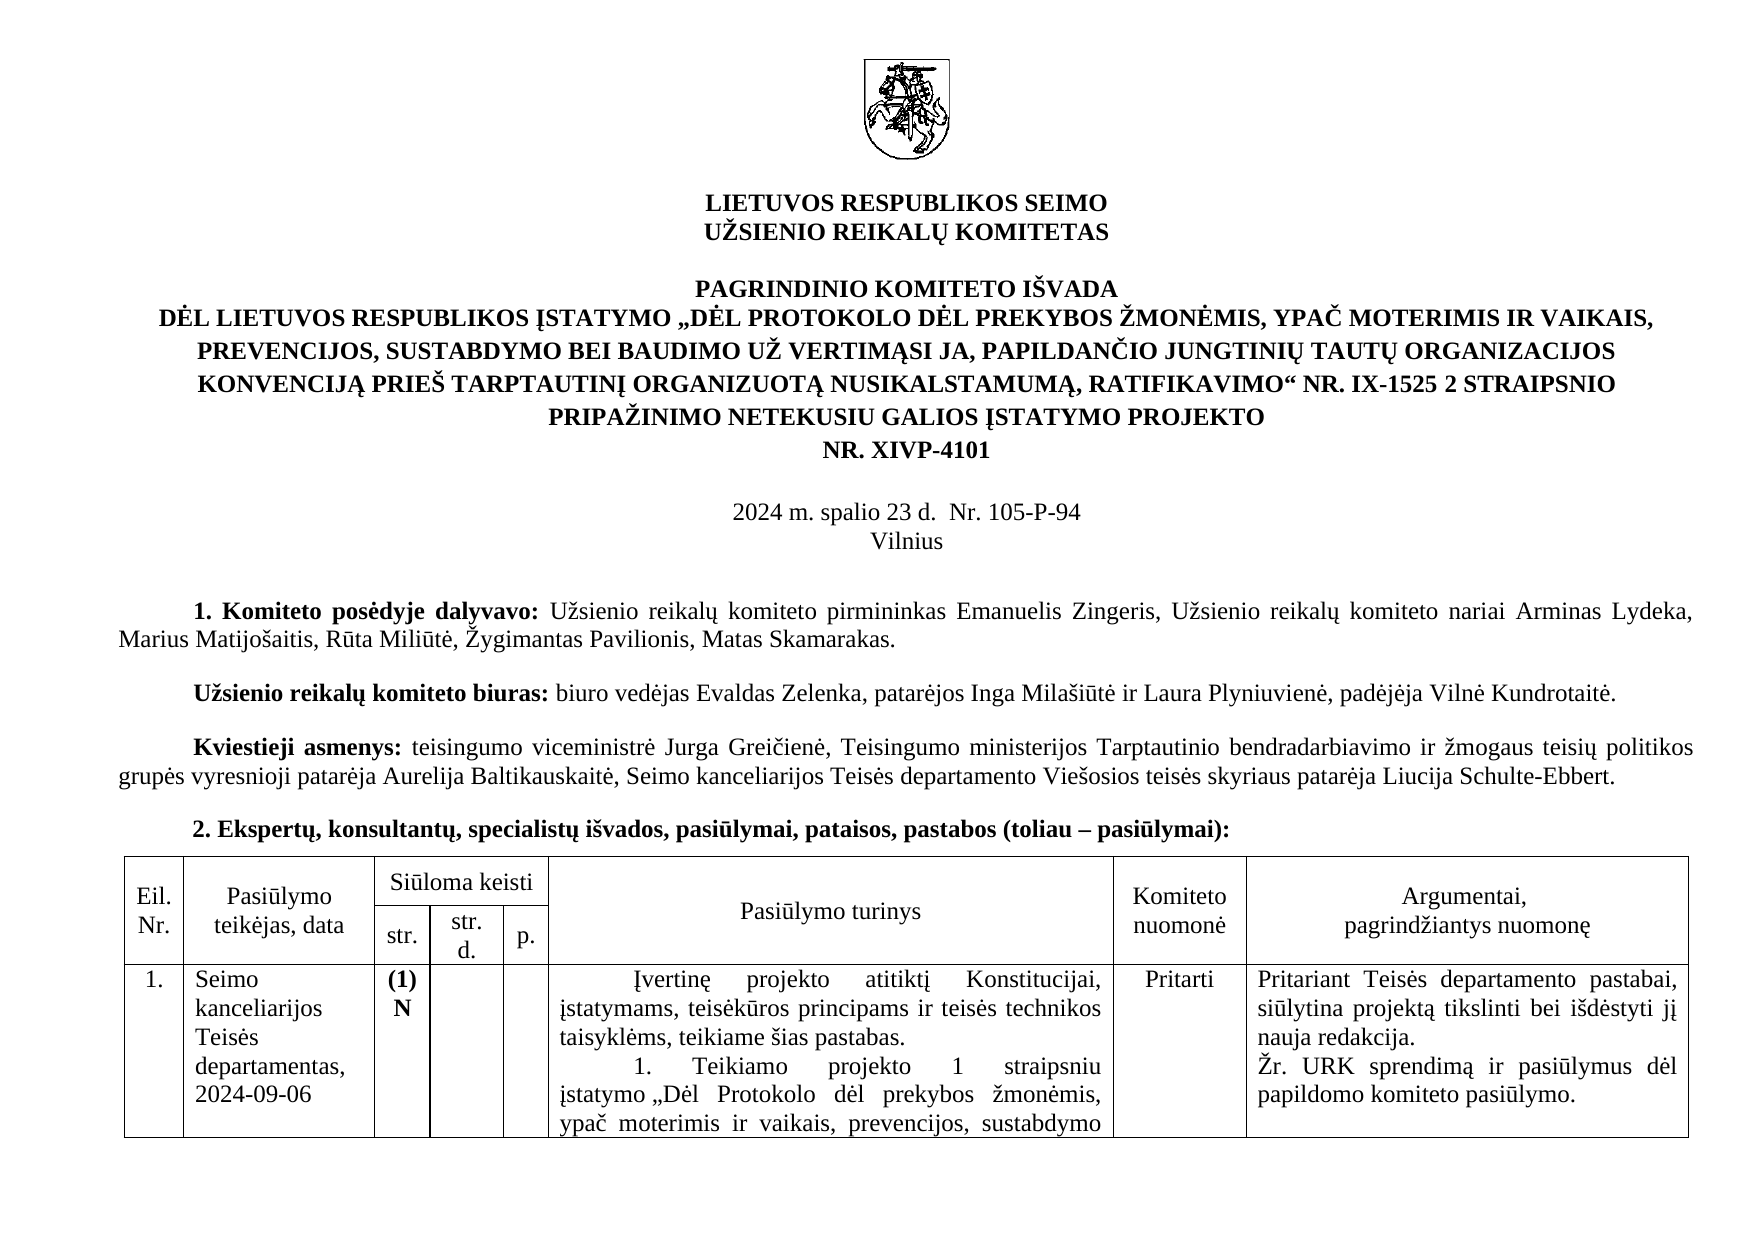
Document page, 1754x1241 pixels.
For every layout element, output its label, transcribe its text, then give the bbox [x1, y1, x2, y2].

text 2. Ekspertų, konsultantų, specialistų išvados, pasiūlymai, pataisos, pastabos (toliau – pasiūlymai): [118, 814, 1695, 843]
table_header Komiteto nuomonė [1114, 857, 1246, 963]
text Vilnius [118, 526, 1695, 554]
table_cell str. d. [431, 906, 503, 963]
table_cell [431, 965, 503, 1137]
table_cell 1. [125, 965, 183, 1137]
table_header Siūloma keisti [375, 857, 548, 905]
table_cell [504, 965, 548, 1137]
table_cell (1) N [375, 965, 429, 1137]
table_header Pasiūlymo teikėjas, data [184, 857, 374, 963]
table_header Argumentai, pagrindžiantys nuomonę [1247, 857, 1688, 963]
text Užsienio reikalų komitetas [118, 217, 1695, 246]
subtitle DĖL LIETUVOS RESPUBLIKOS ĮSTATYMO „DĖL PROTOKOLO DĖL PREKYBOS ŽMONĖMIS, YPAČ MOTERIMIS IR VAIKAIS, PREVENCIJOS, SUSTABDYMO BEI BAUDIMO UŽ VERTIMĄSI JA, PAPILDANČIO JUNGTINIŲ TAUTŲ ORGANIZACIJOS KONVENCIJĄ PRIEŠ TARPTAUTINĮ ORGANIZUOTĄ NUSIKALSTAMUMĄ, RATIFIKAVIMO“ NR. IX-1525 2 STRAIPSNIO PRIPAŽINIMO NETEKUSIU GALIOS ĮSTATYMO PROJEKTO [118, 303, 1695, 431]
text LIETUVOS RESPUBLIKOS SEIMO [118, 188, 1695, 217]
text Kviestieji asmenys: teisingumo viceministrė Jurga Greičienė, Teisingumo ministerijos Tarptautinio bendradarbiavimo ir žmogaus teisių politikos grupės vyresnioji patarėja Aurelija Baltikauskaitė, Seimo kanceliarijos Teisės departamento Viešosios teisės skyriaus patarėja Liucija Schulte-Ebbert. [118, 732, 1695, 789]
text Užsienio reikalų komiteto biuras: biuro vedėjas Evaldas Zelenka, patarėjos Inga Milašiūtė ir Laura Plyniuvienė, padėjėja Vilnė Kundrotaitė. [118, 678, 1695, 707]
text 1. Komiteto posėdyje dalyvavo: Užsienio reikalų komiteto pirmininkas Emanuelis Zingeris, Užsienio reikalų komiteto nariai Arminas Lydeka, Marius Matijošaitis, Rūta Miliūtė, Žygimantas Pavilionis, Matas Skamarakas. [118, 596, 1695, 653]
text 2024 m. spalio 23 d. Nr. 105-P-94 [118, 497, 1695, 526]
subtitle PAGRINDINIO KOMITETO IŠVADA [118, 274, 1695, 303]
table_header Pasiūlymo turinys [549, 857, 1113, 963]
subtitle Nr. XIVP-4101 [118, 435, 1695, 464]
table_cell str. [375, 906, 429, 963]
table_header Eil. Nr. [125, 857, 183, 963]
table_cell Įvertinę projekto atitiktį Konstitucijai, įstatymams, teisėkūros principams ir teisės technikos taisyklėms, teikiame šias pastabas. 1. Teikiamo projekto 1 straipsniu įstatymo „Dėl Protokolo dėl prekybos žmonėmis, ypač moterimis ir vaikais, prevencijos, sustabdymo [549, 965, 1113, 1137]
table_cell p. [504, 906, 548, 963]
table_cell Pritarti [1114, 965, 1246, 1137]
table_cell Seimo kanceliarijos Teisės departamentas, 2024-09-06 [184, 965, 374, 1137]
table_cell Pritariant Teisės departamento pastabai, siūlytina projektą tikslinti bei išdėstyti jį nauja redakcija. Žr. URK sprendimą ir pasiūlymus dėl papildomo komiteto pasiūlymo. [1247, 965, 1688, 1137]
